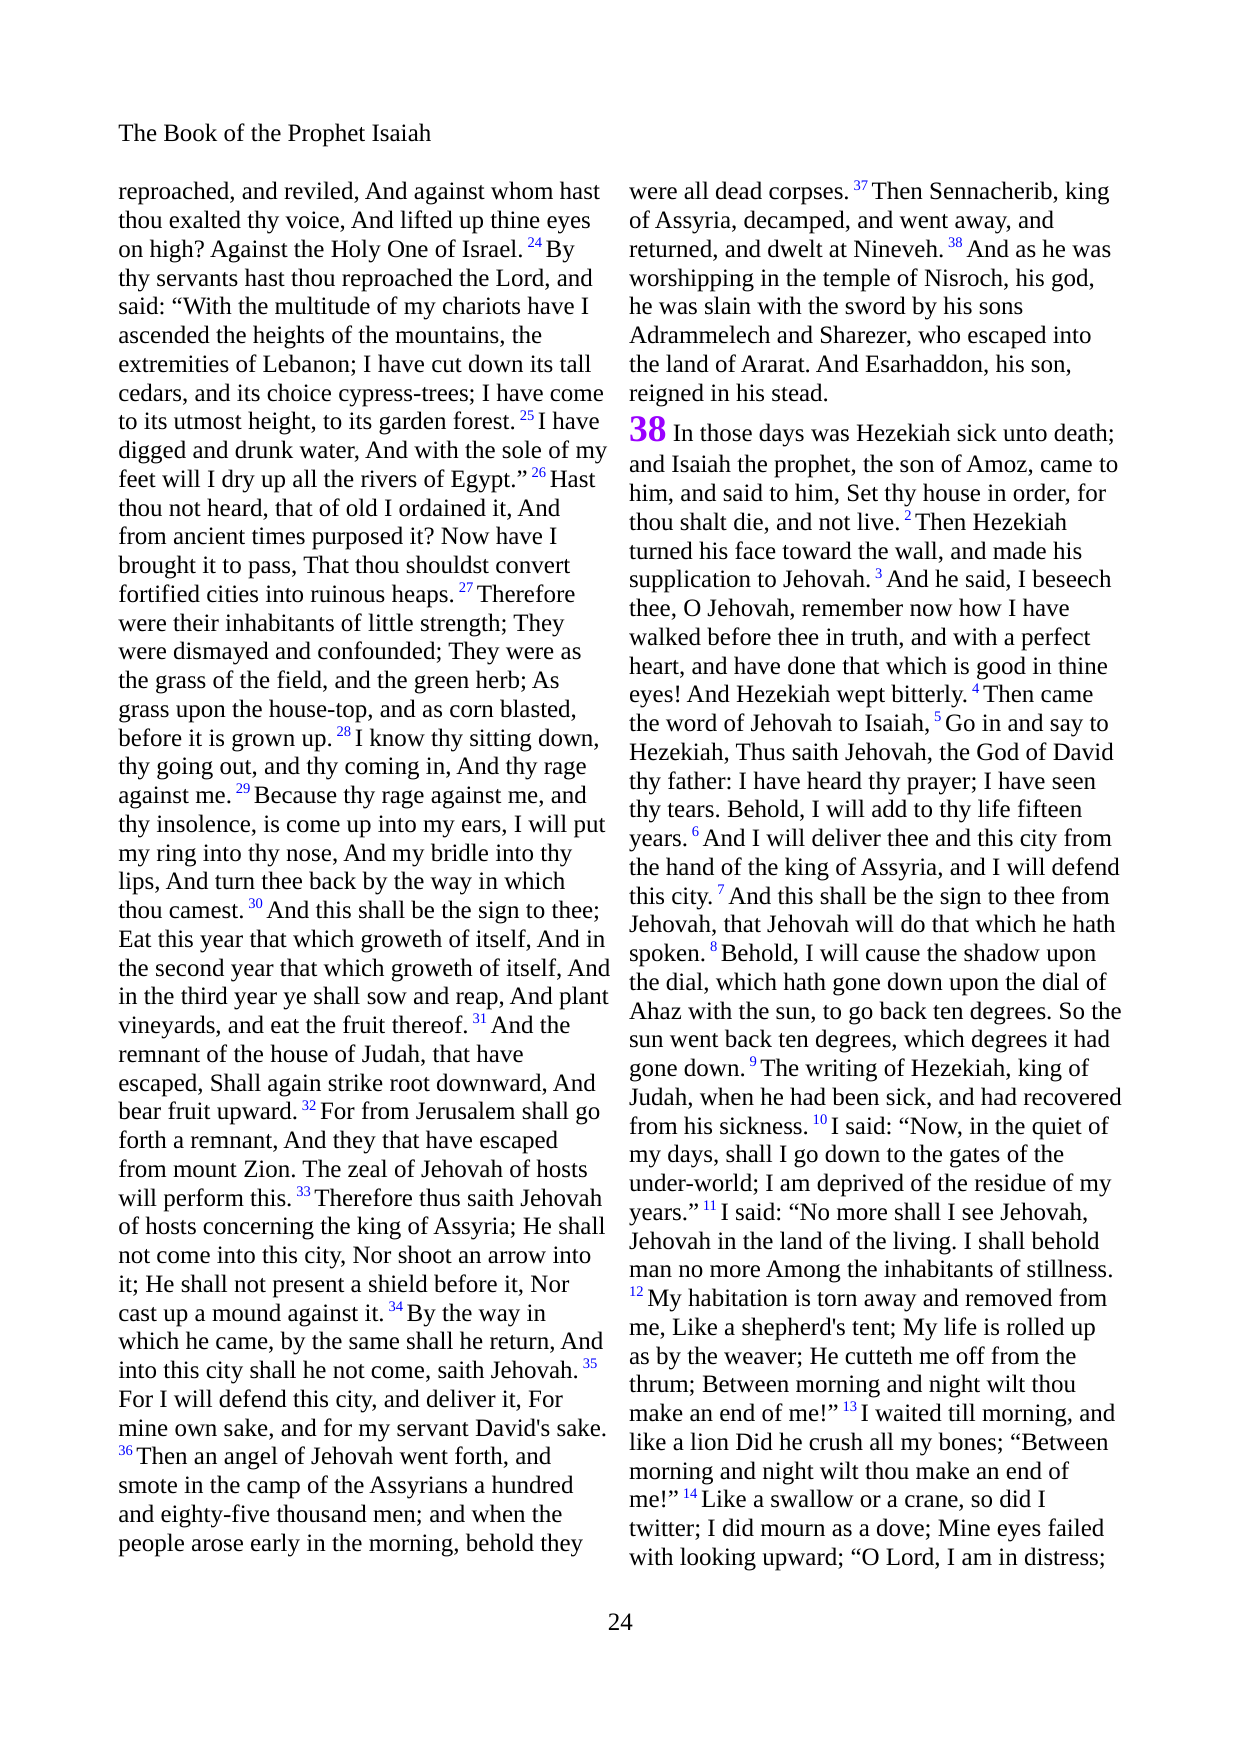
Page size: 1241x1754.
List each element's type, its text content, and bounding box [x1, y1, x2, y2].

text were all dead corpses. 37 Then Sennacherib, king of Assyria, decamped, and went away, and returned, and dwelt at Nineveh. 38 And as he was worshipping in the temple of Nisroch, his god, he was slain with the sword by his sons Adrammelech and Sharezer, who escaped into the land of Ararat. And Esarhaddon, his son, reigned in his stead. [629, 176, 1122, 406]
text reproached, and reviled, And against whom hast thou exalted thy voice, And lifted up thine eyes on high? Against the Holy One of Israel. 24 By thy servants hast thou reproached the Lord, and said: “With the multitude of my chariots have I ascended the heights of the mountains, the extremities of Lebanon; I have cut down its tall cedars, and its choice cypress-trees; I have come to its utmost height, to its garden forest. 25 I have digged and drunk water, And with the sole of my feet will I dry up all the rivers of Egypt.” 26 Hast thou not heard, that of old I ordained it, And from ancient times purposed it? Now have I brought it to pass, That thou shouldst convert fortified cities into ruinous heaps. 27 Therefore were their inhabitants of little strength; They were dismayed and confounded; They were as the grass of the field, and the green herb; As grass upon the house-top, and as corn blasted, before it is grown up. 28 I know thy sitting down, thy going out, and thy coming in, And thy rage against me. 29 Because thy rage against me, and thy insolence, is come up into my ears, I will put my ring into thy nose, And my bridle into thy lips, And turn thee back by the way in which thou camest. 30 And this shall be the sign to thee; Eat this year that which groweth of itself, And in the second year that which groweth of itself, And in the third year ye shall sow and reap, And plant vineyards, and eat the fruit thereof. 31 And the remnant of the house of Judah, that have escaped, Shall again strike root downward, And bear fruit upward. 32 For from Jerusalem shall go forth a remnant, And they that have escaped from mount Zion. The zeal of Jehovah of hosts will perform this. 33 Therefore thus saith Jehovah of hosts concerning the king of Assyria; He shall not come into this city, Nor shoot an arrow into it; He shall not present a shield before it, Nor cast up a mound against it. 34 By the way in which he came, by the same shall he return, And into this city shall he not come, saith Jehovah. 35 For I will defend this city, and deliver it, For mine own sake, and for my servant David's sake. 36 Then an angel of Jehovah went forth, and smote in the camp of the Assyrians a hundred and eighty-five thousand men; and when the people arose early in the morning, behold they [118, 176, 611, 1556]
text 38 In those days was Hezekiah sick unto death; and Isaiah the prophet, the son of Amoz, came to him, and said to him, Set thy house in order, for thou shalt die, and not live. 2 Then Hezekiah turned his face toward the wall, and made his supplication to Jehovah. 3 And he said, I beseech thee, O Jehovah, remember now how I have walked before thee in truth, and with a perfect heart, and have done that which is good in thine eyes! And Hezekiah wept bitterly. 4 Then came the word of Jehovah to Isaiah, 5 Go in and say to Hezekiah, Thus saith Jehovah, the God of David thy father: I have heard thy prayer; I have seen thy tears. Behold, I will add to thy life fifteen years. 6 And I will deliver thee and this city from the hand of the king of Assyria, and I will defend this city. 7 And this shall be the sign to thee from Jehovah, that Jehovah will do that which he hath spoken. 8 Behold, I will cause the shadow upon the dial, which hath gone down upon the dial of Ahaz with the sun, to go back ten degrees. So the sun went back ten degrees, which degrees it had gone down. 9 The writing of Hezekiah, king of Judah, when he had been sick, and had recovered from his sickness. 10 I said: “Now, in the quiet of my days, shall I go down to the gates of the under-world; I am deprived of the residue of my years.” 11 I said: “No more shall I see Jehovah, Jehovah in the land of the living. I shall behold man no more Among the inhabitants of stillness. 12 My habitation is torn away and removed from me, Like a shepherd's tent; My life is rolled up as by the weaver; He cutteth me off from the thrum; Between morning and night wilt thou make an end of me!” 13 I waited till morning, and like a lion Did he crush all my bones; “Between morning and night wilt thou make an end of me!” 14 Like a swallow or a crane, so did I twitter; I did mourn as a dove; Mine eyes failed with looking upward; “O Lord, I am in distress; [629, 406, 1122, 1571]
